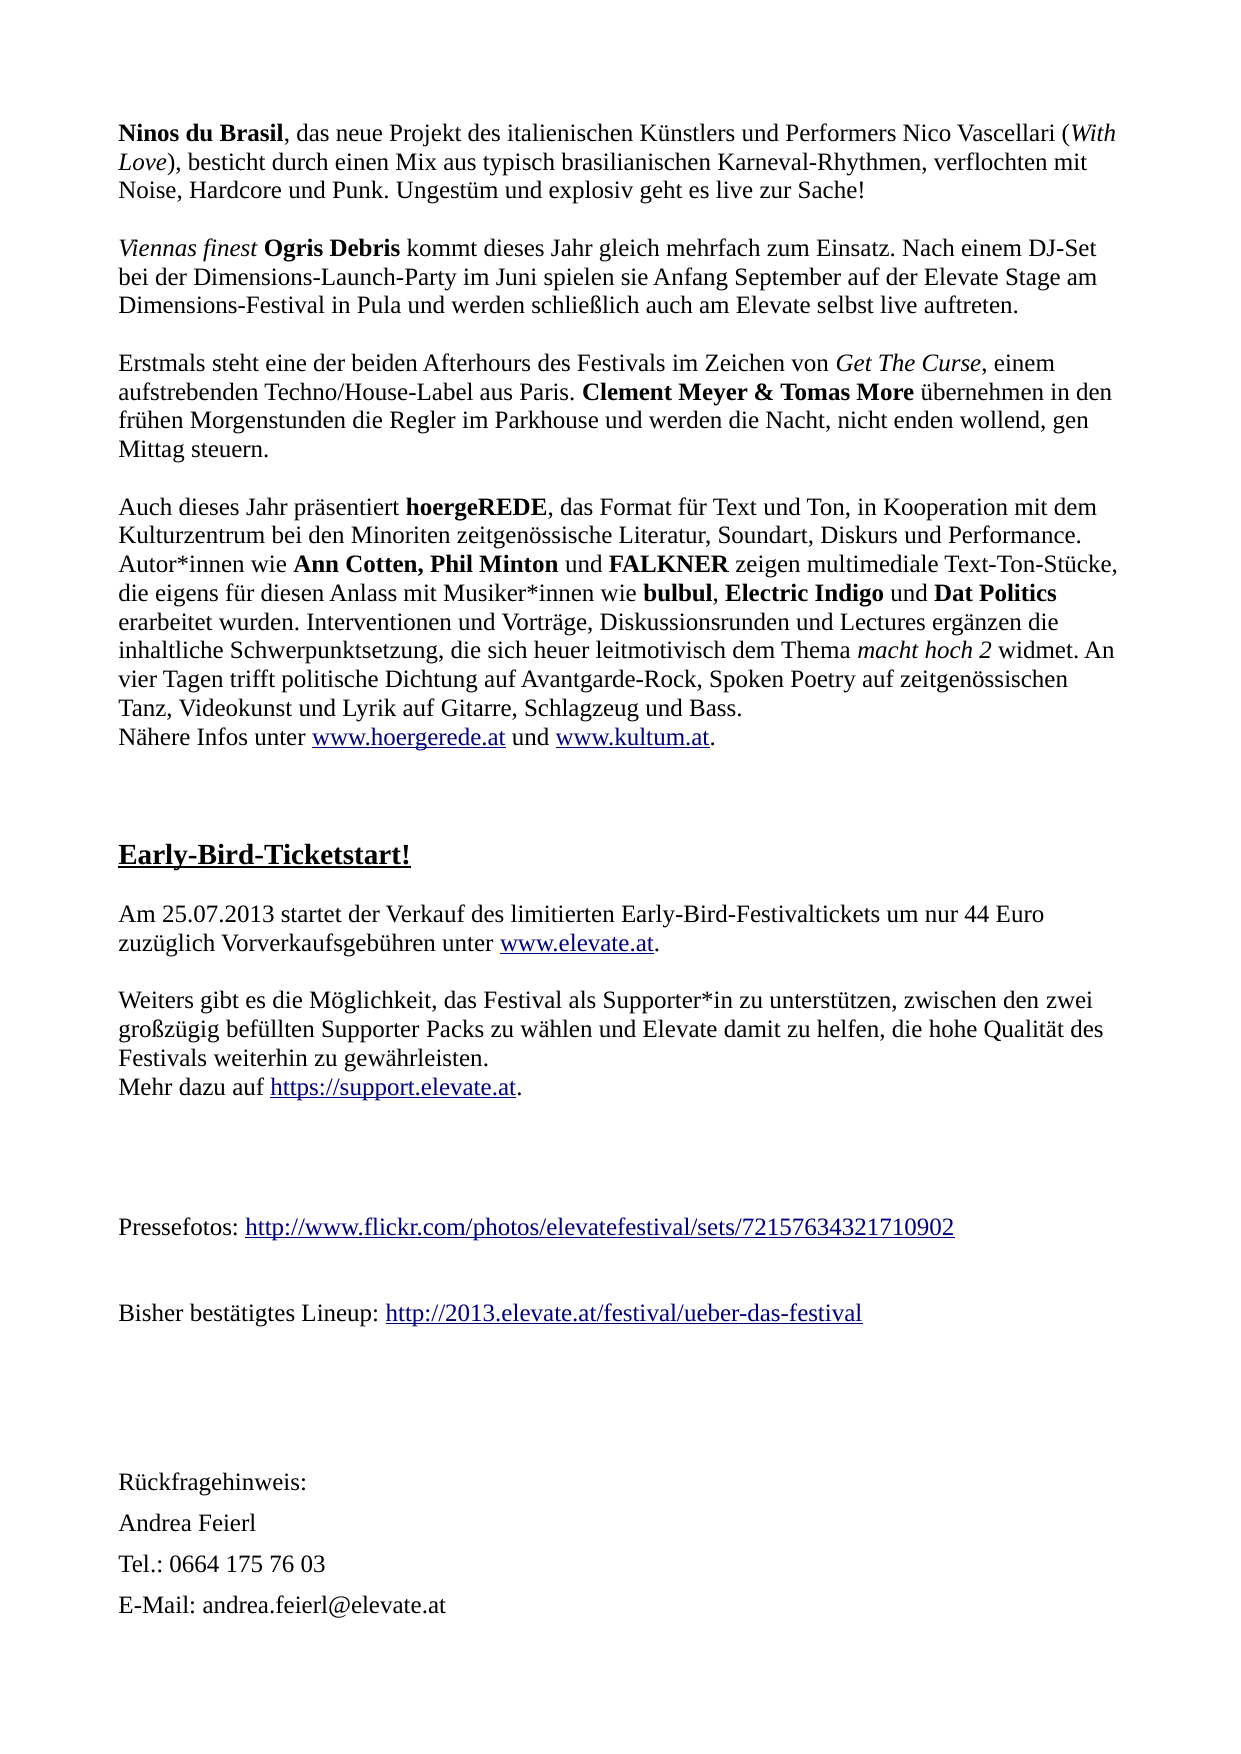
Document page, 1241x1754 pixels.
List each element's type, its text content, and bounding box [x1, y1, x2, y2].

text Andrea Feierl [118, 1508, 1122, 1537]
text Rückfragehinweis: [118, 1467, 1122, 1495]
text Auch dieses Jahr präsentiert hoergeREDE, das Format für Text und Ton, in Kooperation mit dem Kulturzentrum bei den Minoriten zeitgenössische Literatur, Soundart, Diskurs und Performance. Autor*innen wie Ann Cotten, Phil Minton und FALKNER zeigen multimediale Text-Ton-Stücke, die eigens für diesen Anlass mit Musiker*innen wie bulbul, Electric Indigo und Dat Politics erarbeitet wurden. Interventionen und Vorträge, Diskussionsrunden und Lectures ergänzen die inhaltliche Schwerpunktsetzung, die sich heuer leitmotivisch dem Thema macht hoch 2 widmet. An vier Tagen trifft politische Dichtung auf Avantgarde-Rock, Spoken Poetry auf zeitgenössischen Tanz, Videokunst und Lyrik auf Gitarre, Schlagzeug und Bass. [118, 492, 1122, 722]
text Early-Bird-Ticketstart! [118, 837, 1122, 870]
text Erstmals steht eine der beiden Afterhours des Festivals im Zeichen von Get The Curse, einem aufstrebenden Techno/House-Label aus Paris. Clement Meyer & Tomas More übernehmen in den frühen Morgenstunden die Regler im Parkhouse und werden die Nacht, nicht enden wollend, gen Mittag steuern. [118, 348, 1122, 463]
text Bisher bestätigtes Lineup: http://2013.elevate.at/festival/ueber-das-festival [118, 1298, 1122, 1327]
text Nähere Infos unter www.hoergerede.at und www.kultum.at. [118, 722, 1122, 751]
text Tel.: 0664 175 76 03 [118, 1549, 1122, 1578]
text Am 25.07.2013 startet der Verkauf des limitierten Early-Bird-Festivaltickets um nur 44 Euro zuzüglich Vorverkaufsgebühren unter www.elevate.at. [118, 899, 1122, 957]
text Ninos du Brasil, das neue Projekt des italienischen Künstlers und Performers Nico Vascellari (With Love), besticht durch einen Mix aus typisch brasilianischen Karneval-Rhythmen, verflochten mit Noise, Hardcore und Punk. Ungestüm und explosiv geht es live zur Sache! [118, 118, 1122, 204]
text Viennas finest Ogris Debris kommt dieses Jahr gleich mehrfach zum Einsatz. Nach einem DJ-Set bei der Dimensions-Launch-Party im Juni spielen sie Anfang September auf der Elevate Stage am Dimensions-Festival in Pula und werden schließlich auch am Elevate selbst live auftreten. [118, 233, 1122, 319]
text Mehr dazu auf https://support.elevate.at. [118, 1072, 1122, 1100]
text Pressefotos: http://www.flickr.com/photos/elevatefestival/sets/72157634321710902 [118, 1212, 1122, 1240]
text E-Mail: andrea.feierl@elevate.at [118, 1590, 1122, 1619]
text Weiters gibt es die Möglichkeit, das Festival als Supporter*in zu unterstützen, zwischen den zwei großzügig befüllten Supporter Packs zu wählen und Elevate damit zu helfen, die hohe Qualität des Festivals weiterhin zu gewährleisten. [118, 985, 1122, 1072]
